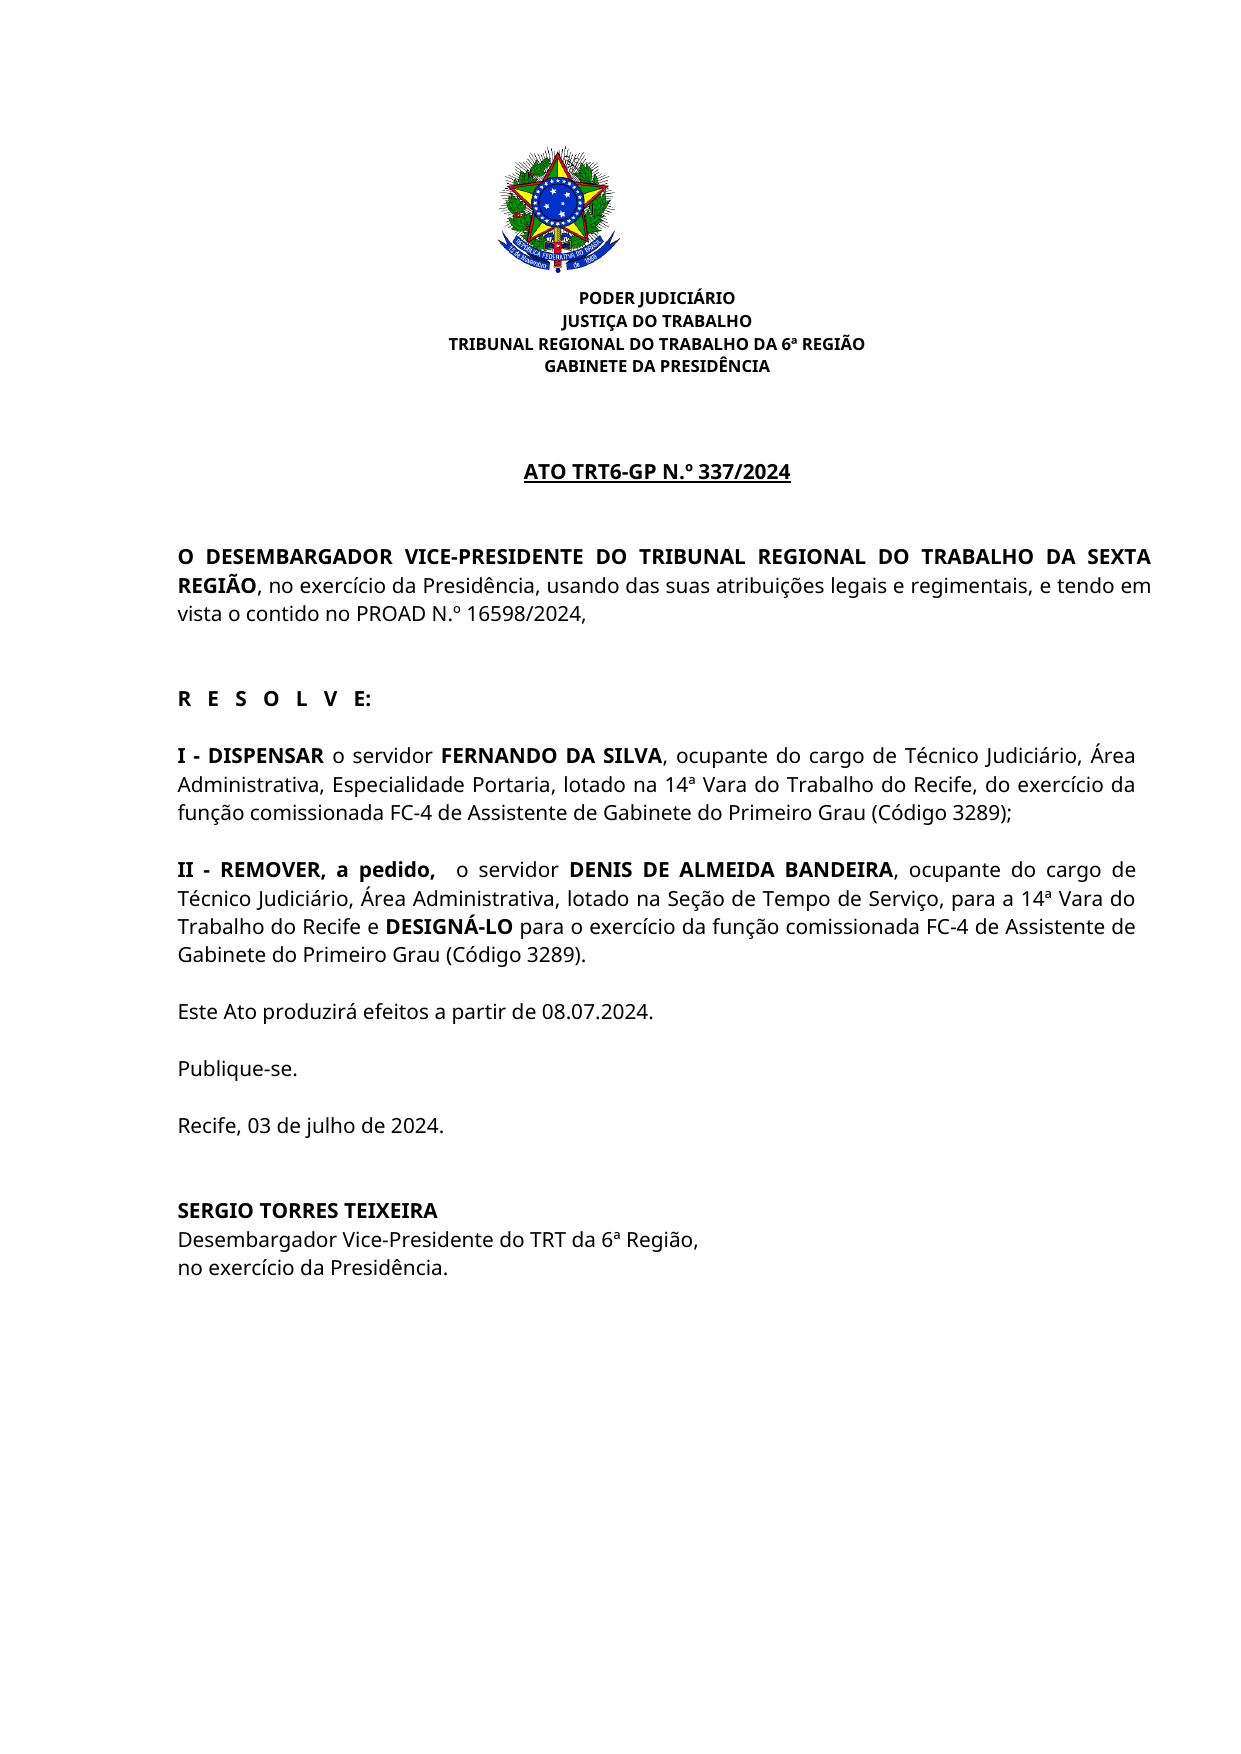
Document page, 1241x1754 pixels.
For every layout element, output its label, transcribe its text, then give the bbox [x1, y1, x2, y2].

text SERGIO TORRES TEIXEIRA [177, 1196, 1152, 1225]
text R E S O L V E: [177, 684, 1137, 713]
text II - REMOVER, a pedido, o servidor DENIS DE ALMEIDA BANDEIRA, ocupante do cargo de Técnico Judiciário, Área Administrativa, lotado na Seção de Tempo de Serviço, para a 14ª Vara do Trabalho do Recife e DESIGNÁ-LO para o exercício da função comissionada FC-4 de Assistente de Gabinete do Primeiro Grau (Código 3289). [177, 855, 1137, 969]
text PODER JUDICIÁRIO [177, 287, 1137, 309]
text TRIBUNAL REGIONAL DO TRABALHO DA 6ª REGIÃO [177, 332, 1137, 355]
text GABINETE DA PRESIDÊNCIA [177, 355, 1137, 377]
text I - DISPENSAR o servidor FERNANDO DA SILVA, ocupante do cargo de Técnico Judiciário, Área Administrativa, Especialidade Portaria, lotado na 14ª Vara do Trabalho do Recife, do exercício da função comissionada FC-4 de Assistente de Gabinete do Primeiro Grau (Código 3289); [177, 741, 1137, 827]
text no exercício da Presidência. [177, 1253, 1137, 1282]
text Desembargador Vice-Presidente do TRT da 6ª Região, [177, 1225, 1137, 1253]
text O DESEMBARGADOR VICE-PRESIDENTE DO TRIBUNAL REGIONAL DO TRABALHO DA SEXTA REGIÃO, no exercício da Presidência, usando das suas atribuições legais e regimentais, e tendo em vista o contido no PROAD N.º 16598/2024, [177, 542, 1152, 628]
text Este Ato produzirá efeitos a partir de 08.07.2024. [177, 997, 1137, 1026]
text ATO TRT6-GP N.º 337/2024 [177, 457, 1137, 486]
text JUSTIÇA DO TRABALHO [177, 309, 1137, 332]
text Publique-se. [177, 1054, 1137, 1083]
text Recife, 03 de julho de 2024. [177, 1111, 1137, 1139]
picture [491, 143, 623, 275]
